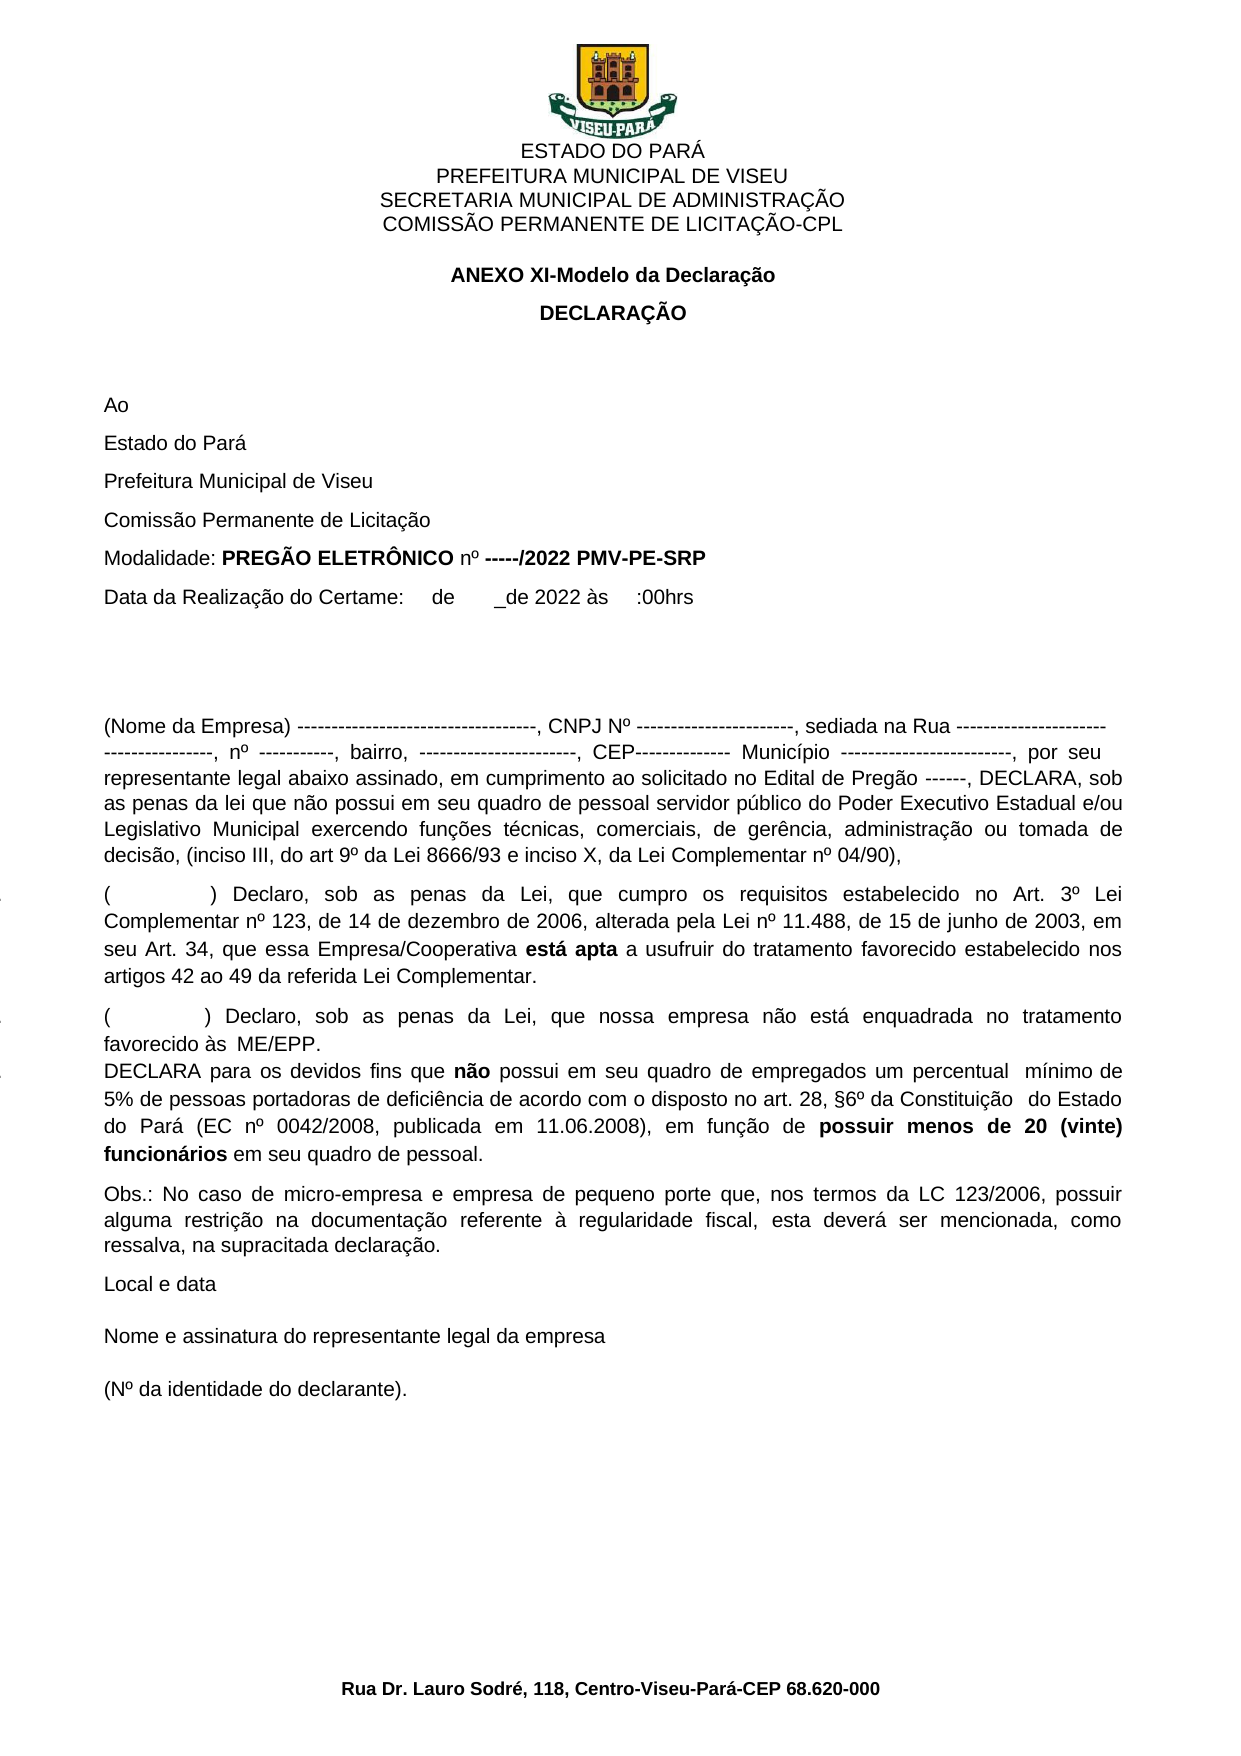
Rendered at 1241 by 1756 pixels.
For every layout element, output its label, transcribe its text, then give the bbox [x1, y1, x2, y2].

text Nome e assinatura do representante legal da empresa (Nº da identidade do declarante). [103, 1324, 627, 1401]
text (Nome da Empresa) -----------------------------------, CNPJ Nº -----------------------, sediada na Rua ---------------------- [103, 714, 1134, 738]
text Estado do Pará [103, 431, 1134, 455]
text Modalidade: PREGÃO ELETRÔNICO nº -----/2022 PMV-PE-SRP [103, 546, 1134, 570]
list DECLARA para os devidos fins que não possui em seu quadro de empregados um percentual mínimo de 5% de pessoas portadoras de deficiência de acordo com o disposto no art. 28, §6º da Constituição do Estado do Pará (EC nº 0042/2008, publicada em 11.06.2008), em função de possuir menos de 20 (vinte) funcionários em seu quadro de pessoal. [92, 1059, 1123, 1165]
text Local e data [103, 1272, 1134, 1296]
list ( ) Declaro, sob as penas da Lei, que nossa empresa não está enquadrada no tratamento favorecido às ME/EPP. [92, 1004, 1122, 1055]
subtitle ANEXO XI-Modelo da Declaração DECLARAÇÃO [449, 263, 776, 325]
text ----------------, nº -----------, bairro, -----------------------, CEP-------------- Município -------------------------, por seu [103, 739, 1134, 763]
text Obs.: No caso de micro-empresa e empresa de pequeno porte que, nos termos da LC 123/2006, possuir alguma restrição na documentação referente à regularidade fiscal, esta deverá ser mencionada, como ressalva, na supracitada declaração. [103, 1182, 1122, 1257]
list ( ) Declaro, sob as penas da Lei, que cumpro os requisitos estabelecido no Art. 3º Lei Complementar nº 123, de 14 de dezembro de 2006, alterada pela Lei nº 11.488, de 15 de junho de 2003, em seu Art. 34, que essa Empresa/Cooperativa está apta a usufruir do tratamento favorecido estabelecido nos artigos 42 ao 49 da referida Lei Complementar. [92, 881, 1123, 988]
text representante legal abaixo assinado, em cumprimento ao solicitado no Edital de Pregão ------, DECLARA, sob as penas da lei que não possui em seu quadro de pessoal servidor público do Poder Executivo Estadual e/ou Legislativo Municipal exercendo funções técnicas, comerciais, de gerência, administração ou tomada de decisão, (inciso III, do art 9º da Lei 8666/93 e inciso X, da Lei Complementar nº 04/90), [103, 765, 1123, 867]
text Ao [103, 393, 1134, 417]
text Data da Realização do Certame: de _de 2022 às :00hrs [103, 584, 1134, 608]
text Prefeitura Municipal de Viseu Comissão Permanente de Licitação [103, 469, 461, 532]
